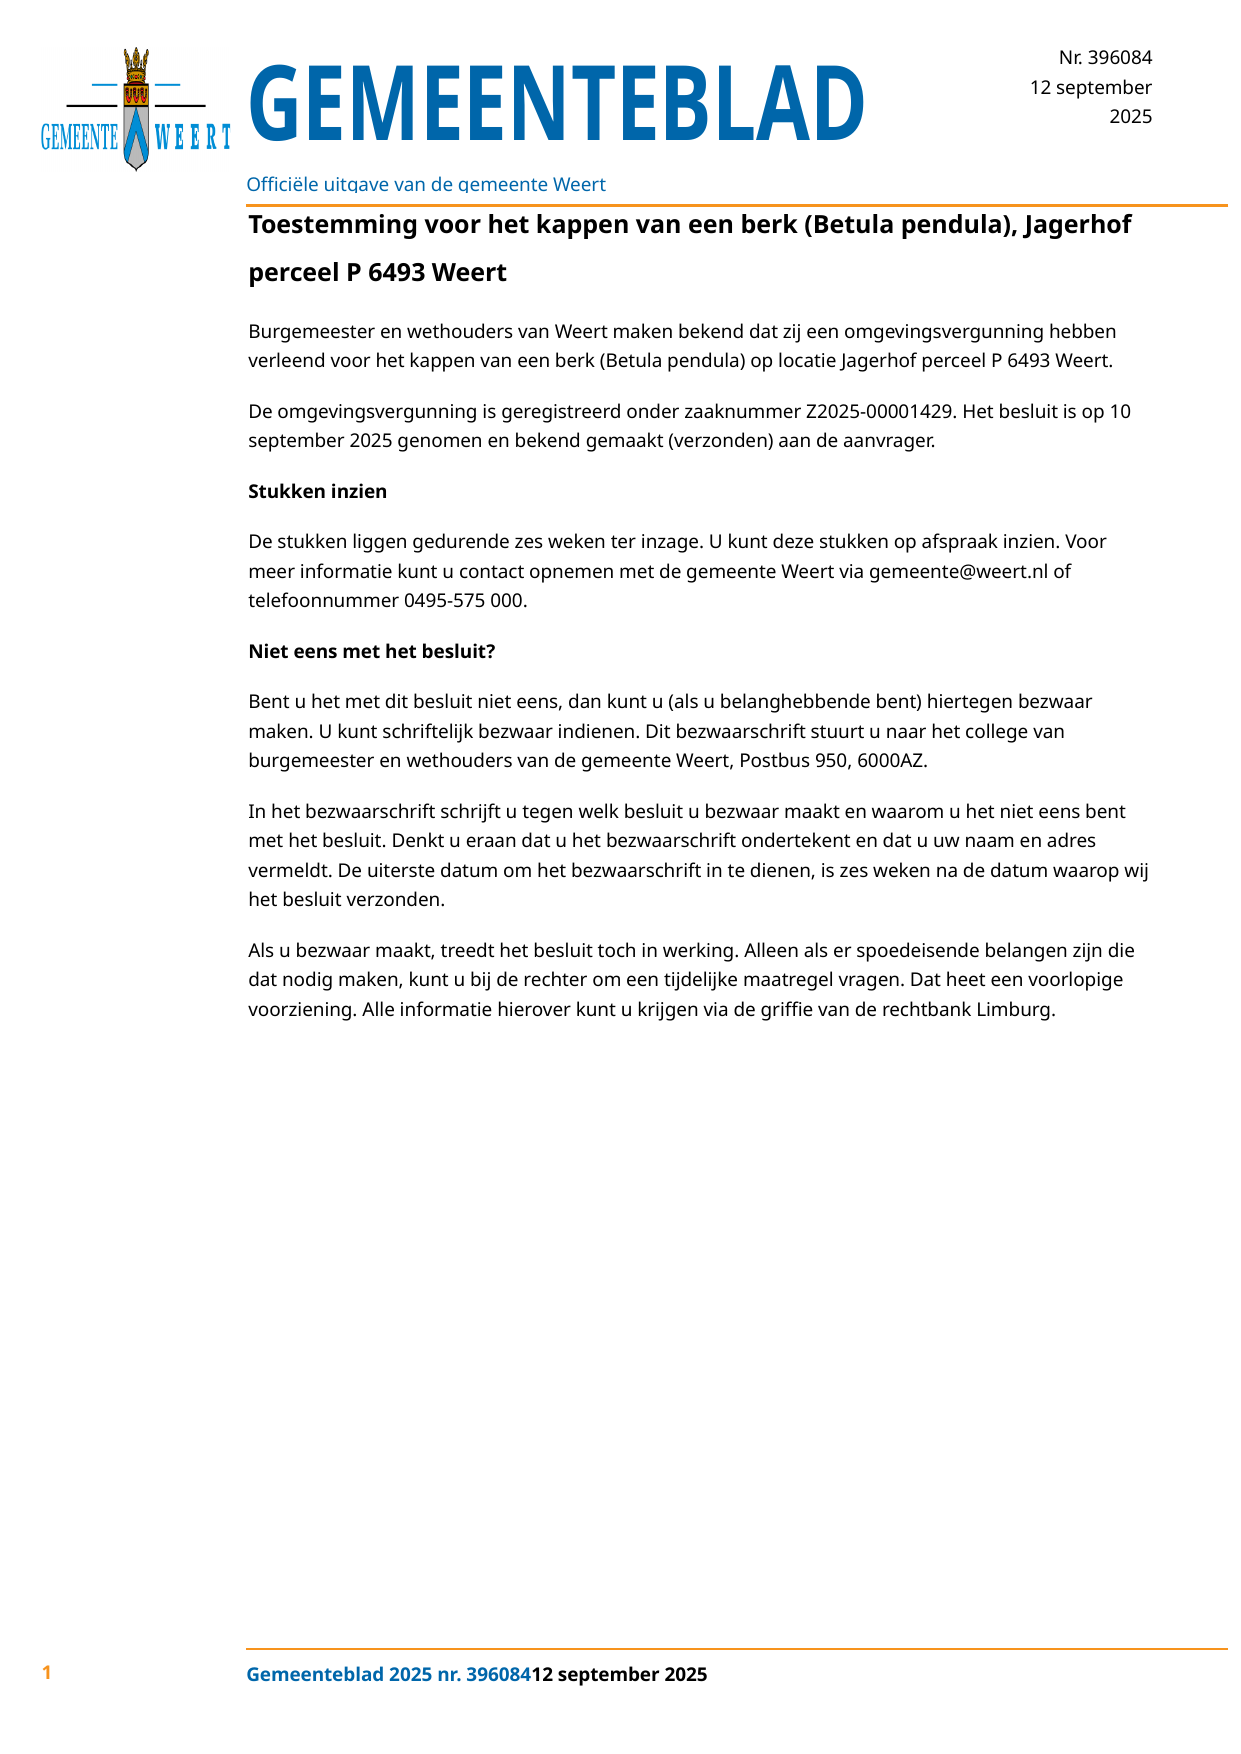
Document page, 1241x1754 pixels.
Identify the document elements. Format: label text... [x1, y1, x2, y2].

text Toestemming voor het kappen van een berk (Betula pendula), Jagerhof perceel P 6493 Weert [248, 207, 1152, 288]
text Bent u het met dit besluit niet eens, dan kunt u (als u belanghebbende bent) hiertegen bezwaar maken. U kunt schriftelijk bezwaar indienen. Dit bezwaarschrift stuurt u naar het college van burgemeester en wethouders van de gemeente Weert, Postbus 950, 6000AZ. [248, 688, 1152, 773]
text Stukken inzien [248, 478, 1152, 504]
text Als u bezwaar maakt, treedt het besluit toch in werking. Alleen als er spoedeisende belangen zijn die dat nodig maken, kunt u bij de rechter om een tijdelijke maatregel vragen. Dat heet een voorlopige voorziening. Alle informatie hierover kunt u krijgen via de griffie van de rechtbank Limburg. [248, 937, 1152, 1022]
text Niet eens met het besluit? [248, 638, 1152, 664]
picture [41, 47, 231, 172]
text De stukken liggen gedurende zes weken ter inzage. U kunt deze stukken op afspraak inzien. Voor meer informatie kunt u contact opnemen met de gemeente Weert via gemeente@weert.nl of telefoonnummer 0495-575 000. [248, 528, 1152, 613]
text Burgemeester en wethouders van Weert maken bekend dat zij een omgevingsvergunning hebben verleend voor het kappen van een berk (Betula pendula) op locatie Jagerhof perceel P 6493 Weert. [248, 318, 1152, 373]
text De omgevingsvergunning is geregistreerd onder zaaknummer Z2025-00001429. Het besluit is op 10 september 2025 genomen en bekend gemaakt (verzonden) aan de aanvrager. [248, 398, 1152, 453]
text In het bezwaarschrift schrijft u tegen welk besluit u bezwaar maakt en waarom u het niet eens bent met het besluit. Denkt u eraan dat u het bezwaarschrift ondertekent en dat u uw naam en adres vermeldt. De uiterste datum om het bezwaarschrift in te dienen, is zes weken na de datum waarop wij het besluit verzonden. [248, 798, 1152, 912]
